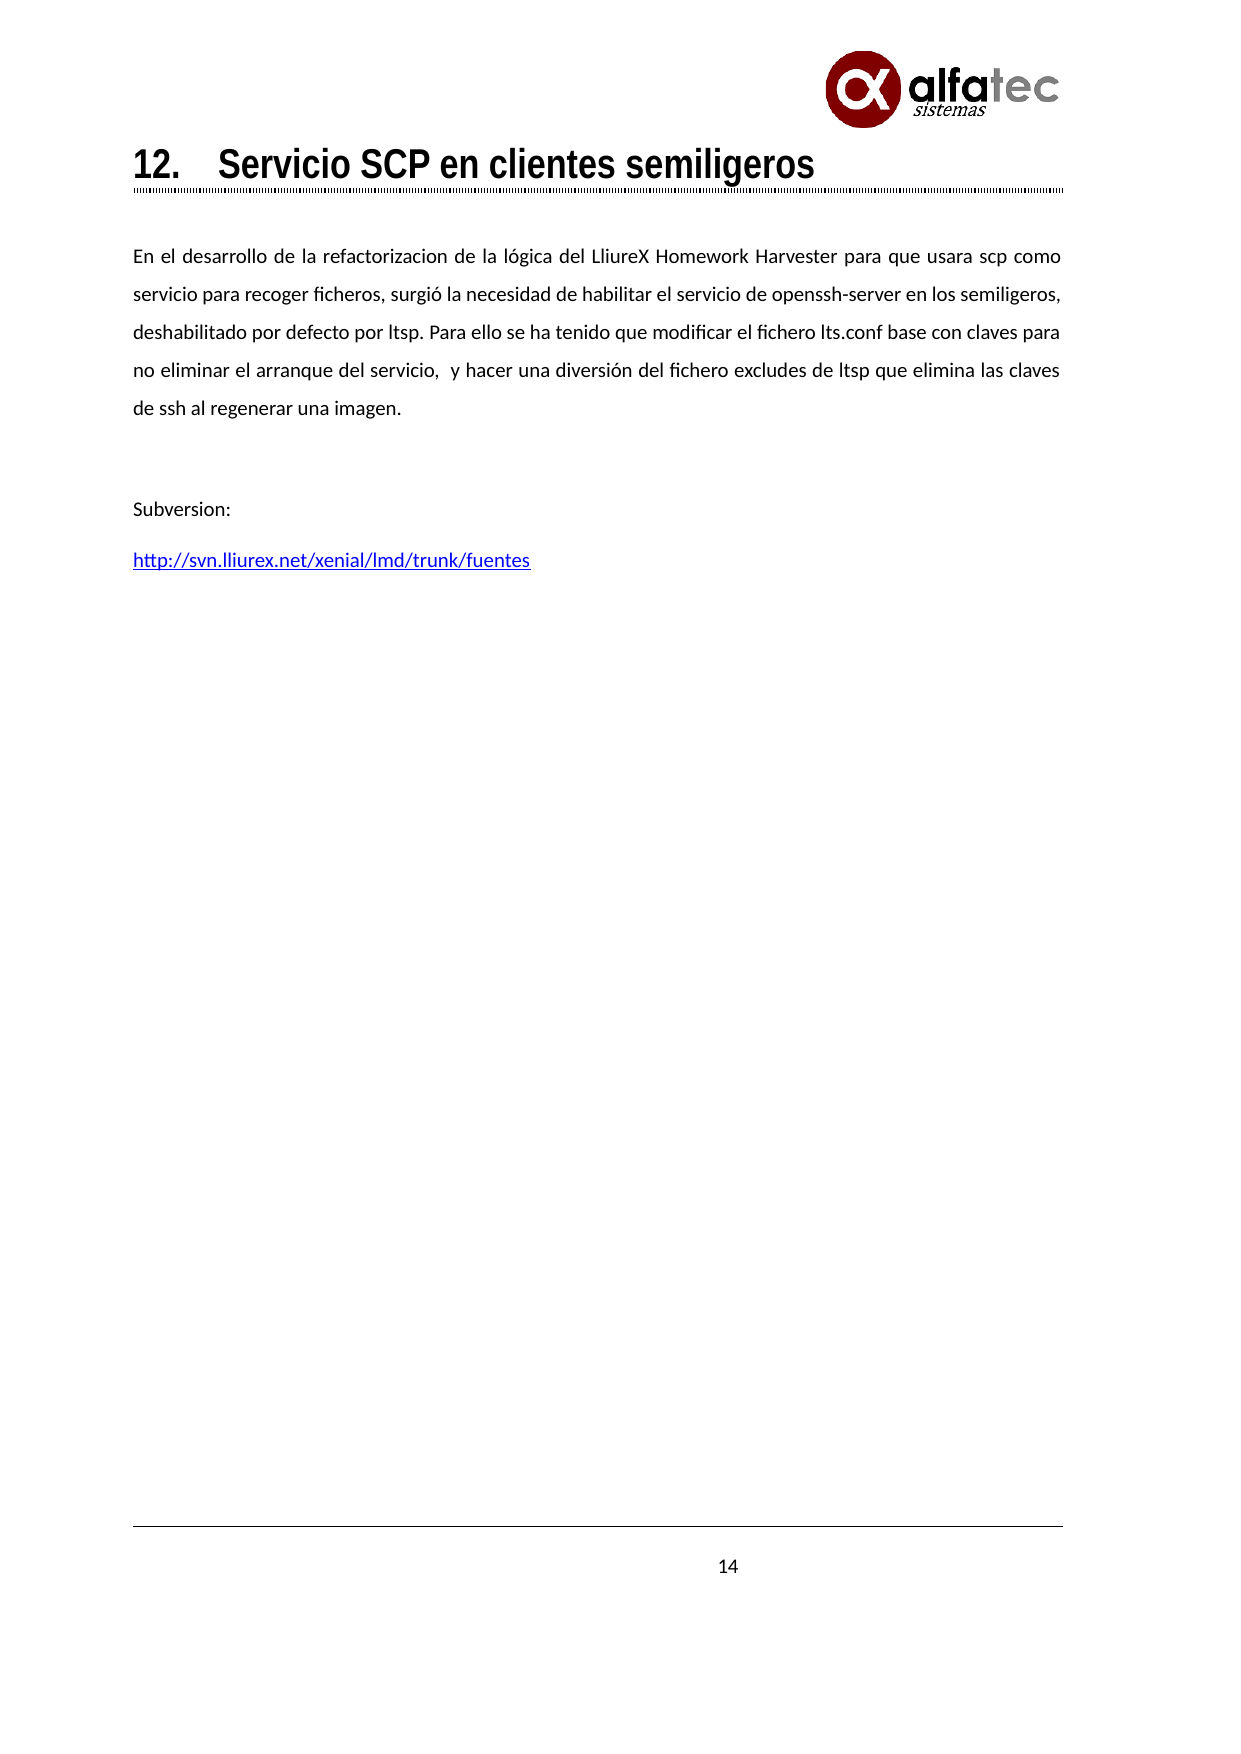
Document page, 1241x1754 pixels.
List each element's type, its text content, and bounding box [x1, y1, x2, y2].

subtitle Servicio SCP en clientes semiligeros [133, 148, 1063, 193]
picture [825, 51, 1061, 128]
text Subversion: [133, 497, 1063, 522]
text http://svn.lliurex.net/xenial/lmd/trunk/fuentes [133, 547, 1063, 573]
text En el desarrollo de la refactorizacion de la lógica del LliureX Homework Harvester para que usara scp como servicio para recoger ficheros, surgió la necesidad de habilitar el servicio de openssh-server en los semiligeros, deshabilitado por defecto por ltsp. Para ello se ha tenido que modificar el fichero lts.conf base con claves para no eliminar el arranque del servicio, y hacer una diversión del fichero excludes de ltsp que elimina las claves de ssh al regenerar una imagen. [133, 243, 1063, 421]
